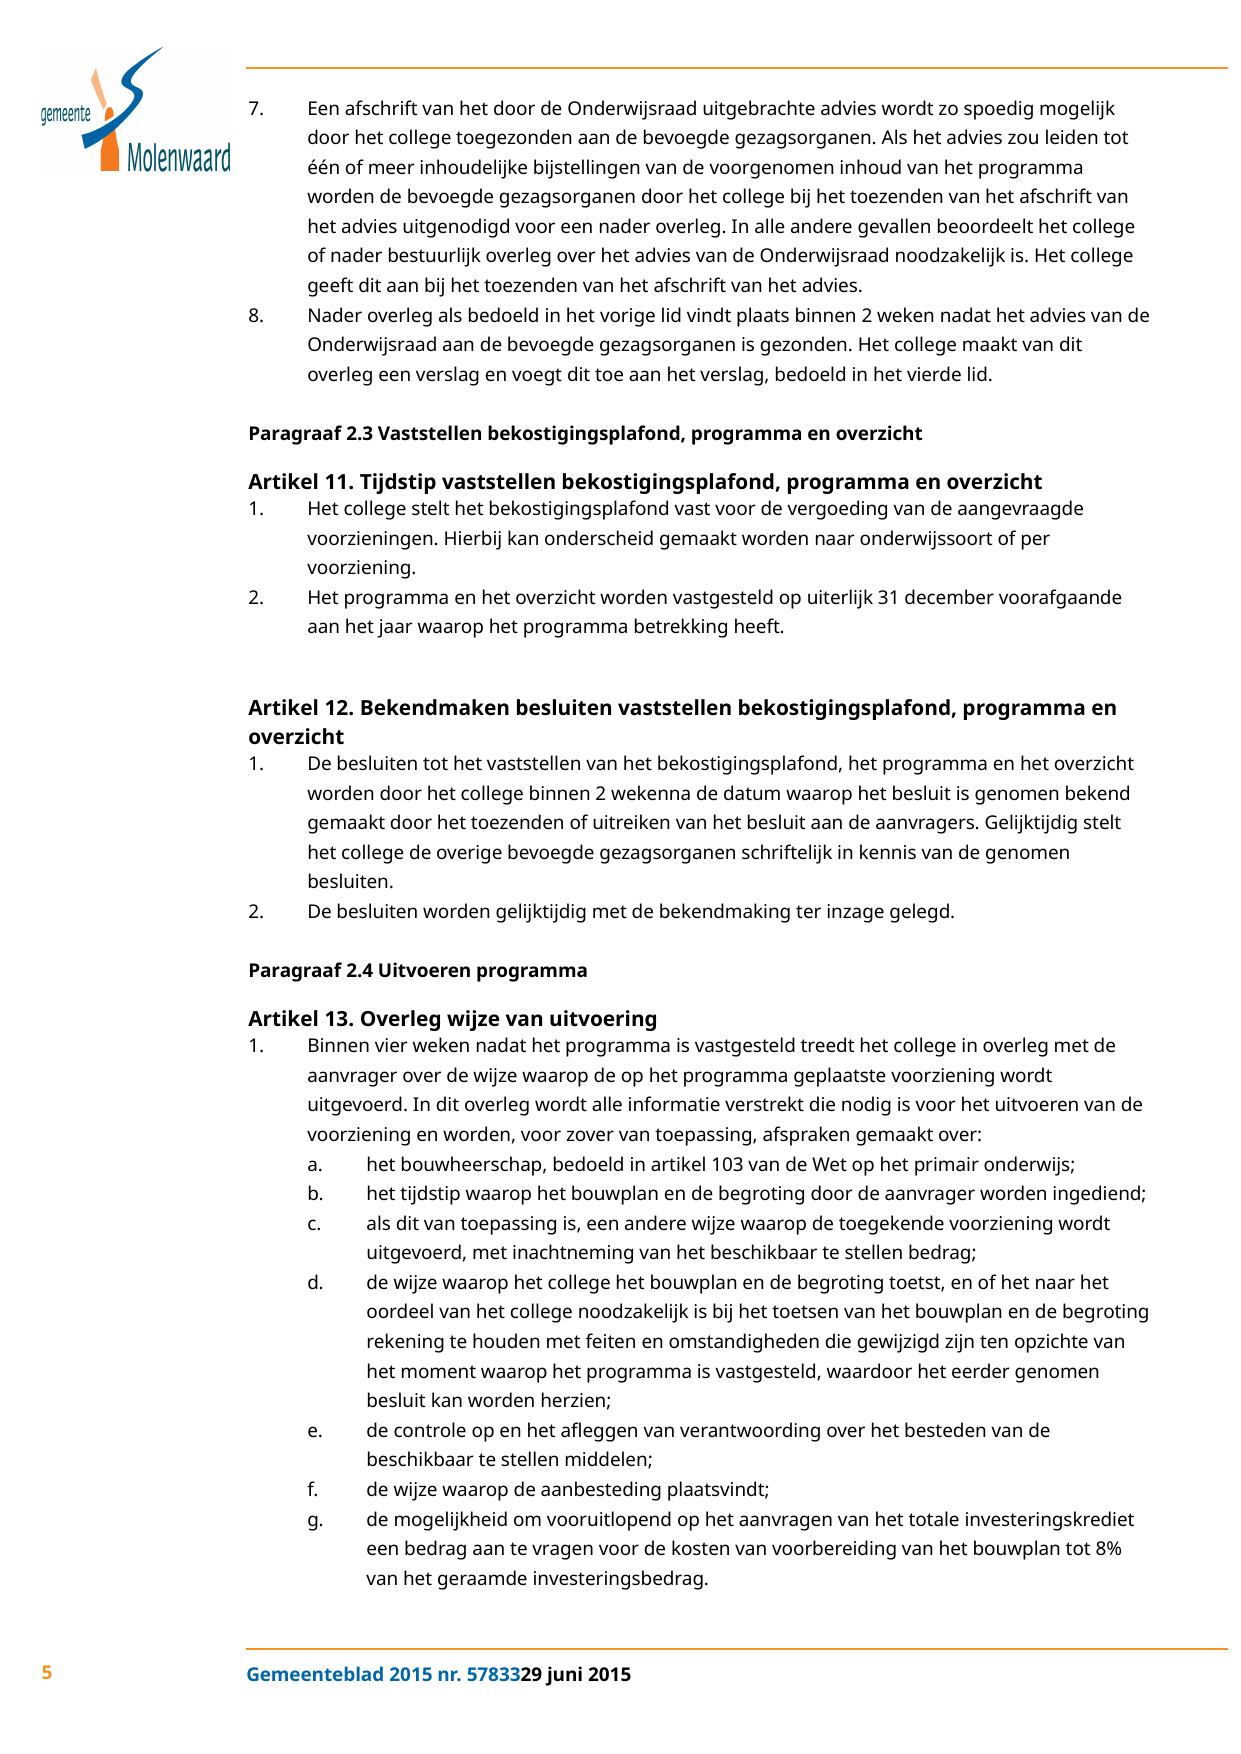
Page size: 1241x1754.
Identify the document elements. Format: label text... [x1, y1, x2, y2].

list het bouwheerschap, bedoeld in artikel 103 van de Wet op het primair onderwijs; [307, 1151, 1152, 1177]
list Het programma en het overzicht worden vastgesteld op uiterlijk 31 december voorafgaande aan het jaar waarop het programma betrekking heeft. [248, 584, 1152, 639]
list Nader overleg als bedoeld in het vorige lid vindt plaats binnen 2 weken nadat het advies van de Onderwijsraad aan de bevoegde gezagsorganen is gezonden. Het college maakt van dit overleg een verslag en voegt dit toe aan het verslag, bedoeld in het vierde lid. [248, 302, 1152, 387]
text Artikel 12. Bekendmaken besluiten vaststellen bekostigingsplafond, programma en overzicht [248, 693, 1152, 750]
list De besluiten tot het vaststellen van het bekostigingsplafond, het programma en het overzicht worden door het college binnen 2 wekenna de datum waarop het besluit is genomen bekend gemaakt door het toezenden of uitreiken van het besluit aan de aanvragers. Gelijktijdig stelt het college de overige bevoegde gezagsorganen schriftelijk in kennis van de genomen besluiten. [248, 750, 1152, 894]
text Paragraaf 2.4 Uitvoeren programma [248, 957, 1152, 983]
picture [41, 47, 231, 172]
list als dit van toepassing is, een andere wijze waarop de toegekende voorziening wordt uitgevoerd, met inachtneming van het beschikbaar te stellen bedrag; [307, 1210, 1152, 1265]
list de mogelijkheid om vooruitlopend op het aanvragen van het totale investeringskrediet een bedrag aan te vragen voor de kosten van voorbereiding van het bouwplan tot 8% van het geraamde investeringsbedrag. [307, 1506, 1152, 1591]
text Artikel 11. Tijdstip vaststellen bekostigingsplafond, programma en overzicht [248, 467, 1152, 495]
list de wijze waarop het college het bouwplan en de begroting toetst, en of het naar het oordeel van het college noodzakelijk is bij het toetsen van het bouwplan en de begroting rekening te houden met feiten en omstandigheden die gewijzigd zijn ten opzichte van het moment waarop het programma is vastgesteld, waardoor het eerder genomen besluit kan worden herzien; [307, 1269, 1152, 1413]
list het tijdstip waarop het bouwplan en de begroting door de aanvrager worden ingediend; [307, 1180, 1152, 1206]
text Artikel 13. Overleg wijze van uitvoering [248, 1004, 1152, 1032]
list Binnen vier weken nadat het programma is vastgesteld treedt het college in overleg met de aanvrager over de wijze waarop de op het programma geplaatste voorziening wordt uitgevoerd. In dit overleg wordt alle informatie verstrekt die nodig is voor het uitvoeren van de voorziening en worden, voor zover van toepassing, afspraken gemaakt over: [248, 1032, 1152, 1147]
text Paragraaf 2.3 Vaststellen bekostigingsplafond, programma en overzicht [248, 420, 1152, 446]
list de controle op en het afleggen van verantwoording over het besteden van de beschikbaar te stellen middelen; [307, 1417, 1152, 1472]
list Een afschrift van het door de Onderwijsraad uitgebrachte advies wordt zo spoedig mogelijk door het college toegezonden aan de bevoegde gezagsorganen. Als het advies zou leiden tot één of meer inhoudelijke bijstellingen van de voorgenomen inhoud van het programma worden de bevoegde gezagsorganen door het college bij het toezenden van het afschrift van het advies uitgenodigd voor een nader overleg. In alle andere gevallen beoordeelt het college of nader bestuurlijk overleg over het advies van de Onderwijsraad noodzakelijk is. Het college geeft dit aan bij het toezenden van het afschrift van het advies. [248, 95, 1152, 298]
list Het college stelt het bekostigingsplafond vast voor de vergoeding van de aangevraagde voorzieningen. Hierbij kan onderscheid gemaakt worden naar onderwijssoort of per voorziening. [248, 495, 1152, 580]
list De besluiten worden gelijktijdig met de bekendmaking ter inzage gelegd. [248, 898, 1152, 924]
list de wijze waarop de aanbesteding plaatsvindt; [307, 1476, 1152, 1502]
